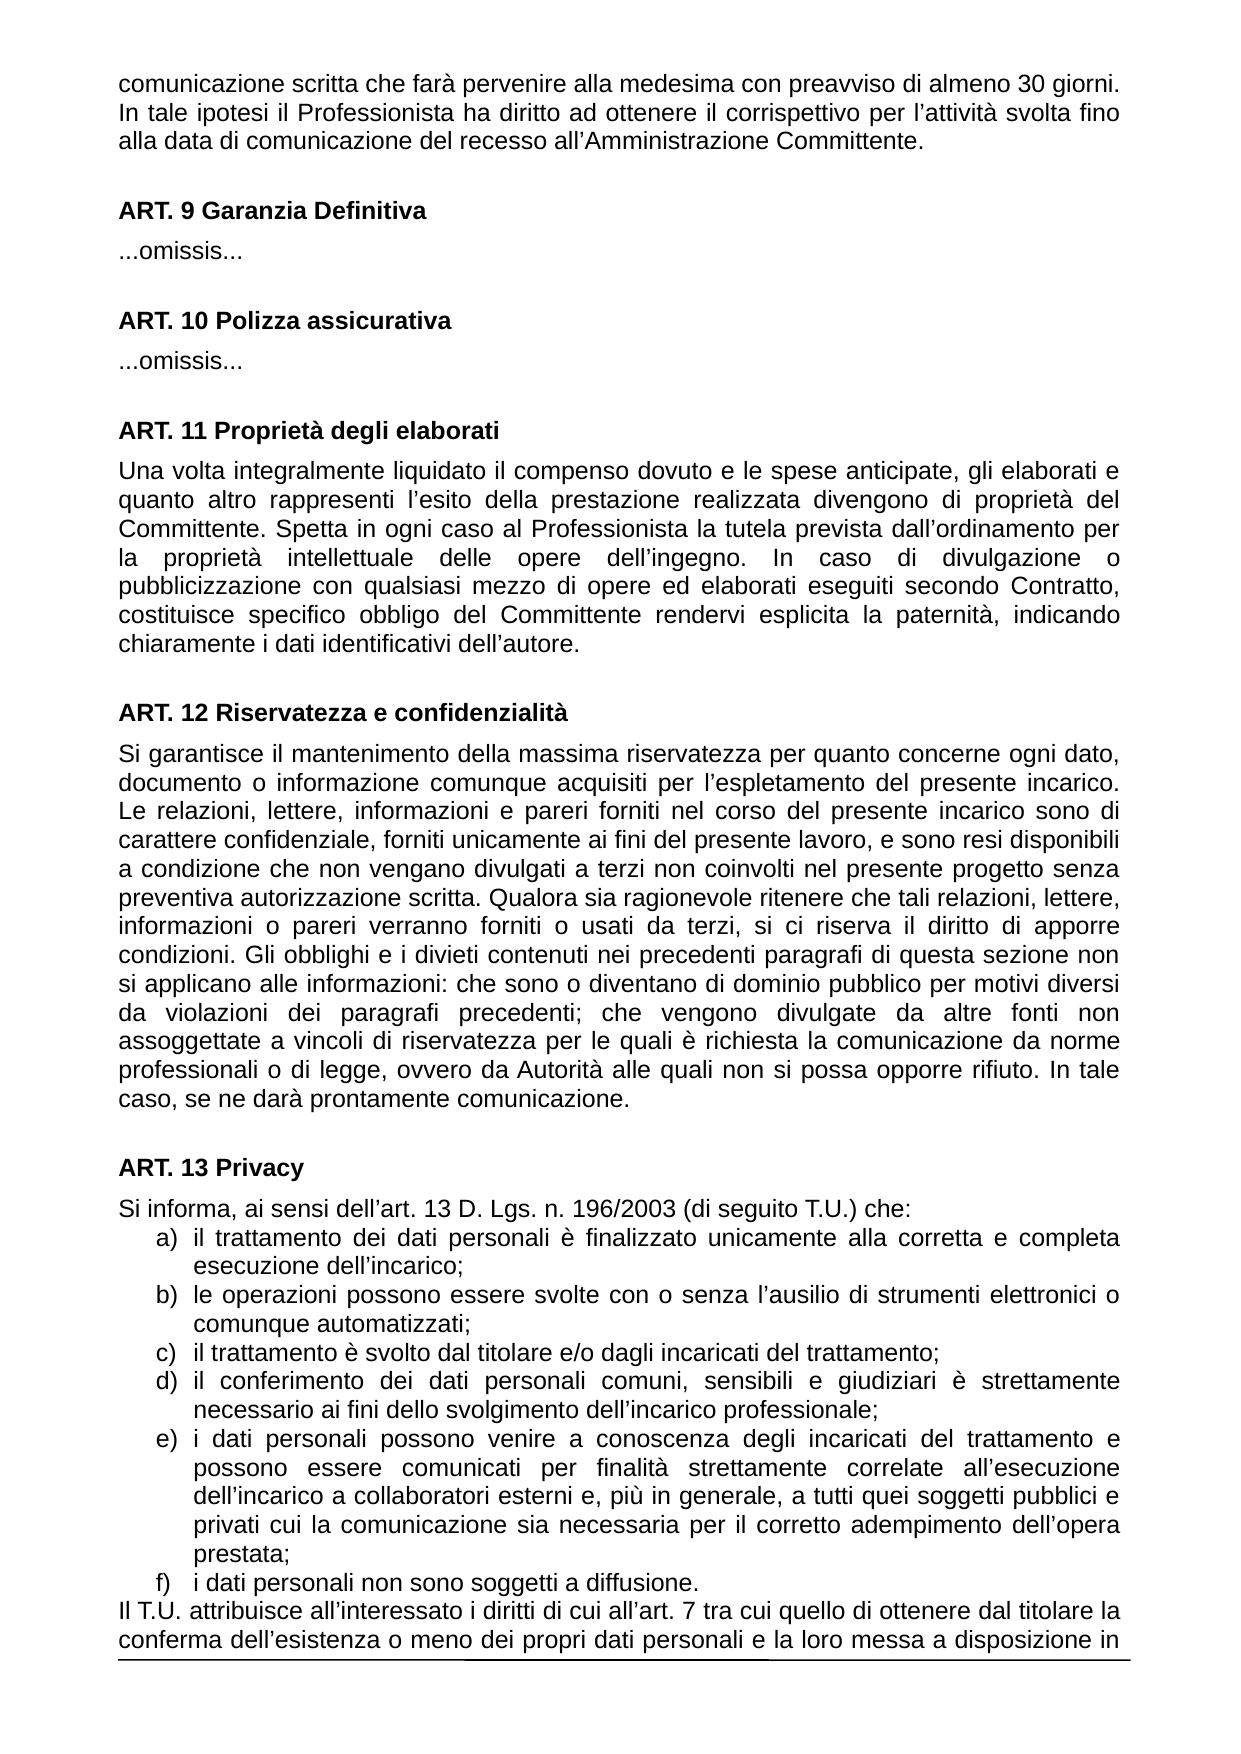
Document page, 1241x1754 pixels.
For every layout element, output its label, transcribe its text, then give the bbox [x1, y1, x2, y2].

text ...omissis... [118, 236, 1122, 265]
text ART. 11 Proprietà degli elaborati [118, 416, 1122, 444]
list i dati personali non sono soggetti a diffusione. [156, 1568, 1122, 1596]
list i dati personali possono venire a conoscenza degli incaricati del trattamento e possono essere comunicati per finalità strettamente correlate all’esecuzione dell’incarico a collaboratori esterni e, più in generale, a tutti quei soggetti pubblici e privati cui la comunicazione sia necessaria per il corretto adempimento dell’opera prestata; [156, 1424, 1122, 1568]
text Il T.U. attribuisce all’interessato i diritti di cui all’art. 7 tra cui quello di ottenere dal titolare la conferma dell’esistenza o meno dei propri dati personali e la loro messa a disposizione in [118, 1596, 1122, 1654]
text ART. 12 Riservatezza e confidenzialità [118, 698, 1122, 727]
text Si informa, ai sensi dell’art. 13 D. Lgs. n. 196/2003 (di seguito T.U.) che: [118, 1194, 1122, 1223]
list le operazioni possono essere svolte con o senza l’ausilio di strumenti elettronici o comunque automatizzati; [156, 1280, 1122, 1338]
subtitle ART. 9 Garanzia Definitiva [118, 196, 1122, 224]
text ART. 13 Privacy [118, 1153, 1122, 1182]
list il conferimento dei dati personali comuni, sensibili e giudiziari è strettamente necessario ai fini dello svolgimento dell’incarico professionale; [156, 1366, 1122, 1424]
text ...omissis... [118, 346, 1122, 375]
text Una volta integralmente liquidato il compenso dovuto e le spese anticipate, gli elaborati e quanto altro rappresenti l’esito della prestazione realizzata divengono di proprietà del Committente. Spetta in ogni caso al Professionista la tutela prevista dall’ordinamento per la proprietà intellettuale delle opere dell’ingegno. In caso di divulgazione o pubblicizzazione con qualsiasi mezzo di opere ed elaborati eseguiti secondo Contratto, costituisce specifico obbligo del Committente rendervi esplicita la paternità, indicando chiaramente i dati identificativi dell’autore. [118, 456, 1122, 658]
list il trattamento è svolto dal titolare e/o dagli incaricati del trattamento; [156, 1338, 1122, 1366]
text Si garantisce il mantenimento della massima riservatezza per quanto concerne ogni dato, documento o informazione comunque acquisiti per l’espletamento del presente incarico. Le relazioni, lettere, informazioni e pareri forniti nel corso del presente incarico sono di carattere confidenziale, forniti unicamente ai fini del presente lavoro, e sono resi disponibili a condizione che non vengano divulgati a terzi non coinvolti nel presente progetto senza preventiva autorizzazione scritta. Qualora sia ragionevole ritenere che tali relazioni, lettere, informazioni o pareri verranno forniti o usati da terzi, si ci riserva il diritto di apporre condizioni. Gli obblighi e i divieti contenuti nei precedenti paragrafi di questa sezione non si applicano alle informazioni: che sono o diventano di dominio pubblico per motivi diversi da violazioni dei paragrafi precedenti; che vengono divulgate da altre fonti non assoggettate a vincoli di riservatezza per le quali è richiesta la comunicazione da norme professionali o di legge, ovvero da Autorità alle quali non si possa opporre rifiuto. In tale caso, se ne darà prontamente comunicazione. [118, 739, 1122, 1113]
text comunicazione scritta che farà pervenire alla medesima con preavviso di almeno 30 giorni. In tale ipotesi il Professionista ha diritto ad ottenere il corrispettivo per l’attività svolta fino alla data di comunicazione del recesso all’Amministrazione Committente. [118, 69, 1122, 155]
text ART. 10 Polizza assicurativa [118, 306, 1122, 334]
list il trattamento dei dati personali è finalizzato unicamente alla corretta e completa esecuzione dell’incarico; [156, 1223, 1122, 1280]
